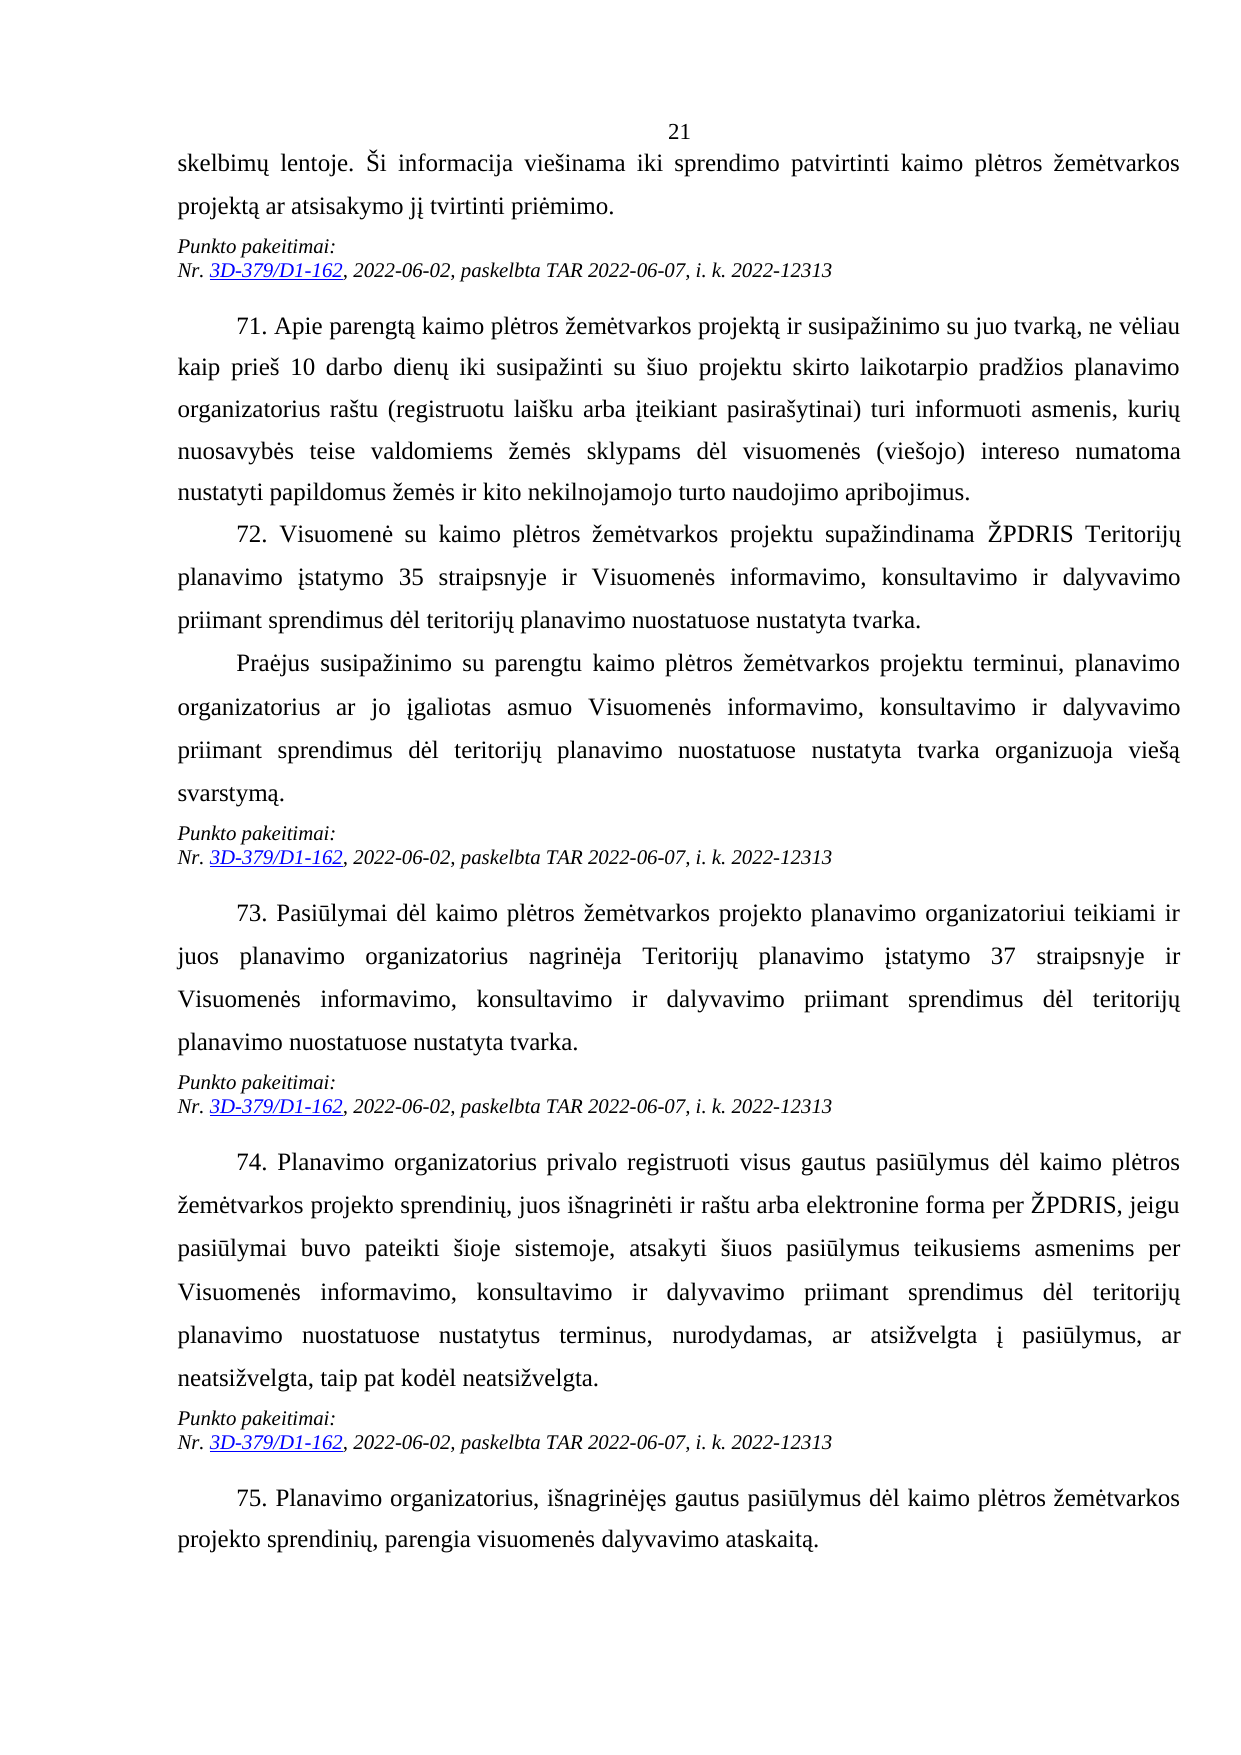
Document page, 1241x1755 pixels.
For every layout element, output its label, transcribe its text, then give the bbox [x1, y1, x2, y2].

text 75. Planavimo organizatorius, išnagrinėjęs gautus pasiūlymus dėl kaimo plėtros žemėtvarkos projekto sprendinių, parengia visuomenės dalyvavimo ataskaitą. [177, 1483, 1181, 1553]
text Nr. 3D-379/D1-162, 2022-06-02, paskelbta TAR 2022-06-07, i. k. 2022-12313 [177, 1094, 1181, 1118]
text Praėjus susipažinimo su parengtu kaimo plėtros žemėtvarkos projektu terminui, planavimo organizatorius ar jo įgaliotas asmuo Visuomenės informavimo, konsultavimo ir dalyvavimo priimant sprendimus dėl teritorijų planavimo nuostatuose nustatyta tvarka organizuoja viešą svarstymą. [177, 648, 1181, 807]
text Nr. 3D-379/D1-162, 2022-06-02, paskelbta TAR 2022-06-07, i. k. 2022-12313 [177, 258, 1181, 282]
text Nr. 3D-379/D1-162, 2022-06-02, paskelbta TAR 2022-06-07, i. k. 2022-12313 [177, 1430, 1181, 1454]
text Nr. 3D-379/D1-162, 2022-06-02, paskelbta TAR 2022-06-07, i. k. 2022-12313 [177, 845, 1181, 869]
text 74. Planavimo organizatorius privalo registruoti visus gautus pasiūlymus dėl kaimo plėtros žemėtvarkos projekto sprendinių, juos išnagrinėti ir raštu arba elektronine forma per ŽPDRIS, jeigu pasiūlymai buvo pateikti šioje sistemoje, atsakyti šiuos pasiūlymus teikusiems asmenims per Visuomenės informavimo, konsultavimo ir dalyvavimo priimant sprendimus dėl teritorijų planavimo nuostatuose nustatytus terminus, nurodydamas, ar atsižvelgta į pasiūlymus, ar neatsižvelgta, taip pat kodėl neatsižvelgta. [177, 1147, 1181, 1392]
text Punkto pakeitimai: [177, 1070, 1181, 1094]
text Punkto pakeitimai: [177, 821, 1181, 845]
text Punkto pakeitimai: [177, 1406, 1181, 1430]
text skelbimų lentoje. Ši informacija viešinama iki sprendimo patvirtinti kaimo plėtros žemėtvarkos projektą ar atsisakymo jį tvirtinti priėmimo. [177, 148, 1181, 219]
text Punkto pakeitimai: [177, 234, 1181, 258]
text 73. Pasiūlymai dėl kaimo plėtros žemėtvarkos projekto planavimo organizatoriui teikiami ir juos planavimo organizatorius nagrinėja Teritorijų planavimo įstatymo 37 straipsnyje ir Visuomenės informavimo, konsultavimo ir dalyvavimo priimant sprendimus dėl teritorijų planavimo nuostatuose nustatyta tvarka. [177, 898, 1181, 1056]
text 72. Visuomenė su kaimo plėtros žemėtvarkos projektu supažindinama ŽPDRIS Teritorijų planavimo įstatymo 35 straipsnyje ir Visuomenės informavimo, konsultavimo ir dalyvavimo priimant sprendimus dėl teritorijų planavimo nuostatuose nustatyta tvarka. [177, 519, 1181, 634]
text 71. Apie parengtą kaimo plėtros žemėtvarkos projektą ir susipažinimo su juo tvarką, ne vėliau kaip prieš 10 darbo dienų iki susipažinti su šiuo projektu skirto laikotarpio pradžios planavimo organizatorius raštu (registruotu laišku arba įteikiant pasirašytinai) turi informuoti asmenis, kurių nuosavybės teise valdomiems žemės sklypams dėl visuomenės (viešojo) intereso numatoma nustatyti papildomus žemės ir kito nekilnojamojo turto naudojimo apribojimus. [177, 311, 1181, 506]
